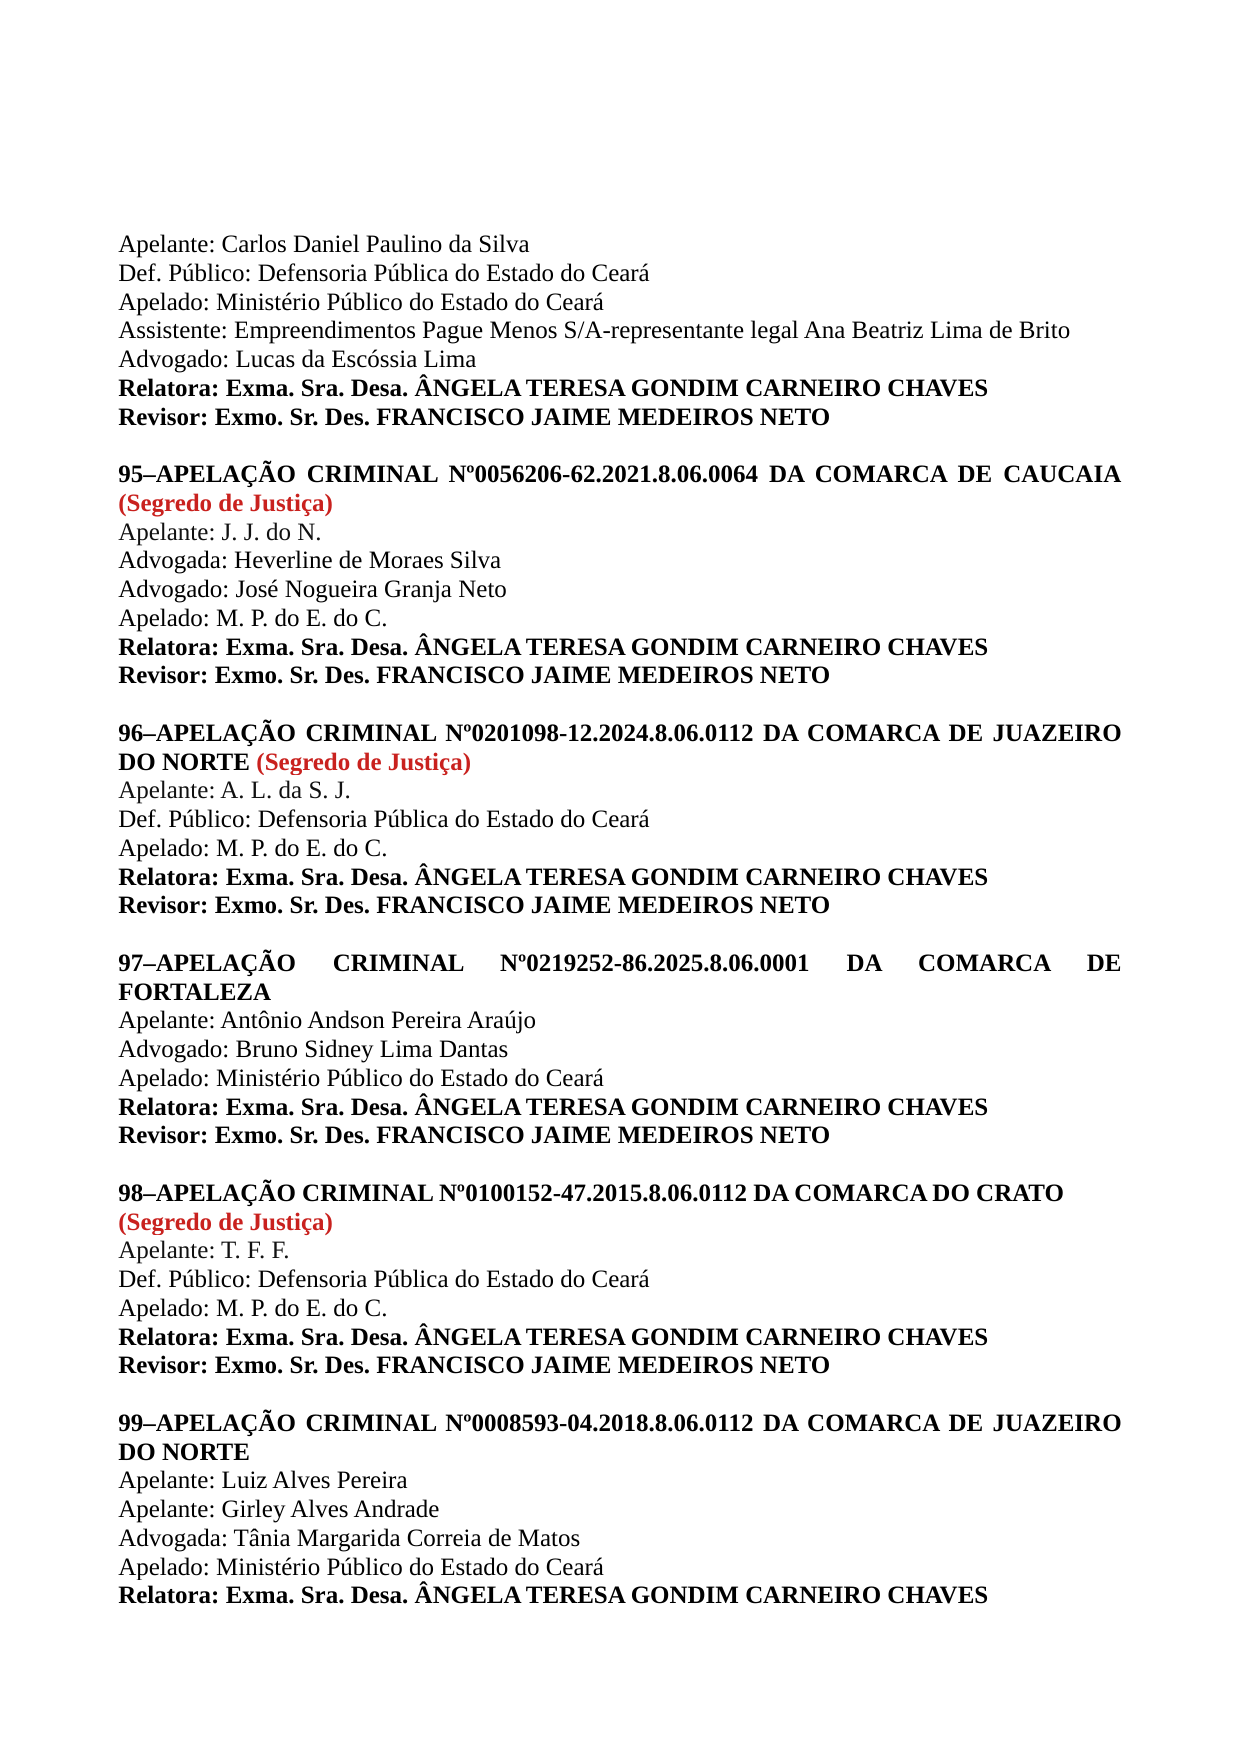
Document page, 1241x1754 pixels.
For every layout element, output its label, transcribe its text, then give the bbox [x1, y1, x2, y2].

text Advogada: Heverline de Moraes Silva [118, 545, 1122, 574]
text Apelado: M. P. do E. do C. [118, 833, 1122, 862]
text Apelado: Ministério Público do Estado do Ceará [118, 287, 1122, 315]
text Advogado: Lucas da Escóssia Lima [118, 344, 1122, 373]
text Apelante: Carlos Daniel Paulino da Silva [118, 229, 1122, 258]
text Advogado: Bruno Sidney Lima Dantas [118, 1034, 1122, 1063]
text Apelante: Antônio Andson Pereira Araújo [118, 1005, 1122, 1034]
text Advogado: José Nogueira Granja Neto [118, 574, 1122, 603]
text Revisor: Exmo. Sr. Des. FRANCISCO JAIME MEDEIROS NETO [118, 660, 1122, 689]
text Revisor: Exmo. Sr. Des. FRANCISCO JAIME MEDEIROS NETO [118, 890, 1122, 919]
text 99–APELAÇÃO CRIMINAL Nº0008593-04.2018.8.06.0112 DA COMARCA DE JUAZEIRO DO NORTE [118, 1408, 1122, 1465]
text 98–APELAÇÃO CRIMINAL Nº0100152-47.2015.8.06.0112 DA COMARCA DO CRATO [118, 1178, 1122, 1207]
text Relatora: Exma. Sra. Desa. ÂNGELA TERESA GONDIM CARNEIRO CHAVES [118, 1322, 1122, 1350]
text Apelante: Luiz Alves Pereira [118, 1465, 1122, 1494]
text Apelado: Ministério Público do Estado do Ceará [118, 1063, 1122, 1092]
text Advogada: Tânia Margarida Correia de Matos [118, 1523, 1122, 1552]
text (Segredo de Justiça) [118, 1207, 1122, 1235]
text 97–APELAÇÃO CRIMINAL Nº0219252-86.2025.8.06.0001 DA COMARCA DE FORTALEZA [118, 948, 1122, 1005]
text Relatora: Exma. Sra. Desa. ÂNGELA TERESA GONDIM CARNEIRO CHAVES [118, 1580, 1122, 1609]
text Apelante: J. J. do N. [118, 517, 1122, 545]
text Apelado: M. P. do E. do C. [118, 603, 1122, 632]
text Relatora: Exma. Sra. Desa. ÂNGELA TERESA GONDIM CARNEIRO CHAVES [118, 632, 1122, 660]
text Def. Público: Defensoria Pública do Estado do Ceará [118, 1264, 1122, 1293]
text Apelado: Ministério Público do Estado do Ceará [118, 1552, 1122, 1580]
text Apelante: A. L. da S. J. [118, 775, 1122, 804]
text Revisor: Exmo. Sr. Des. FRANCISCO JAIME MEDEIROS NETO [118, 1350, 1122, 1379]
text 96–APELAÇÃO CRIMINAL Nº0201098-12.2024.8.06.0112 DA COMARCA DE JUAZEIRO DO NORTE (Segredo de Justiça) [118, 718, 1122, 775]
text Def. Público: Defensoria Pública do Estado do Ceará [118, 804, 1122, 833]
text Assistente: Empreendimentos Pague Menos S/A-representante legal Ana Beatriz Lima de Brito [118, 315, 1122, 344]
text Def. Público: Defensoria Pública do Estado do Ceará [118, 258, 1122, 287]
text Apelado: M. P. do E. do C. [118, 1293, 1122, 1322]
text Revisor: Exmo. Sr. Des. FRANCISCO JAIME MEDEIROS NETO [118, 1120, 1122, 1149]
text Relatora: Exma. Sra. Desa. ÂNGELA TERESA GONDIM CARNEIRO CHAVES [118, 862, 1122, 890]
text Relatora: Exma. Sra. Desa. ÂNGELA TERESA GONDIM CARNEIRO CHAVES [118, 1092, 1122, 1120]
text 95–APELAÇÃO CRIMINAL Nº0056206-62.2021.8.06.0064 DA COMARCA DE CAUCAIA (Segredo de Justiça) [118, 459, 1122, 517]
text Revisor: Exmo. Sr. Des. FRANCISCO JAIME MEDEIROS NETO [118, 402, 1122, 430]
text Apelante: T. F. F. [118, 1235, 1122, 1264]
text Apelante: Girley Alves Andrade [118, 1494, 1122, 1523]
text Relatora: Exma. Sra. Desa. ÂNGELA TERESA GONDIM CARNEIRO CHAVES [118, 373, 1122, 402]
